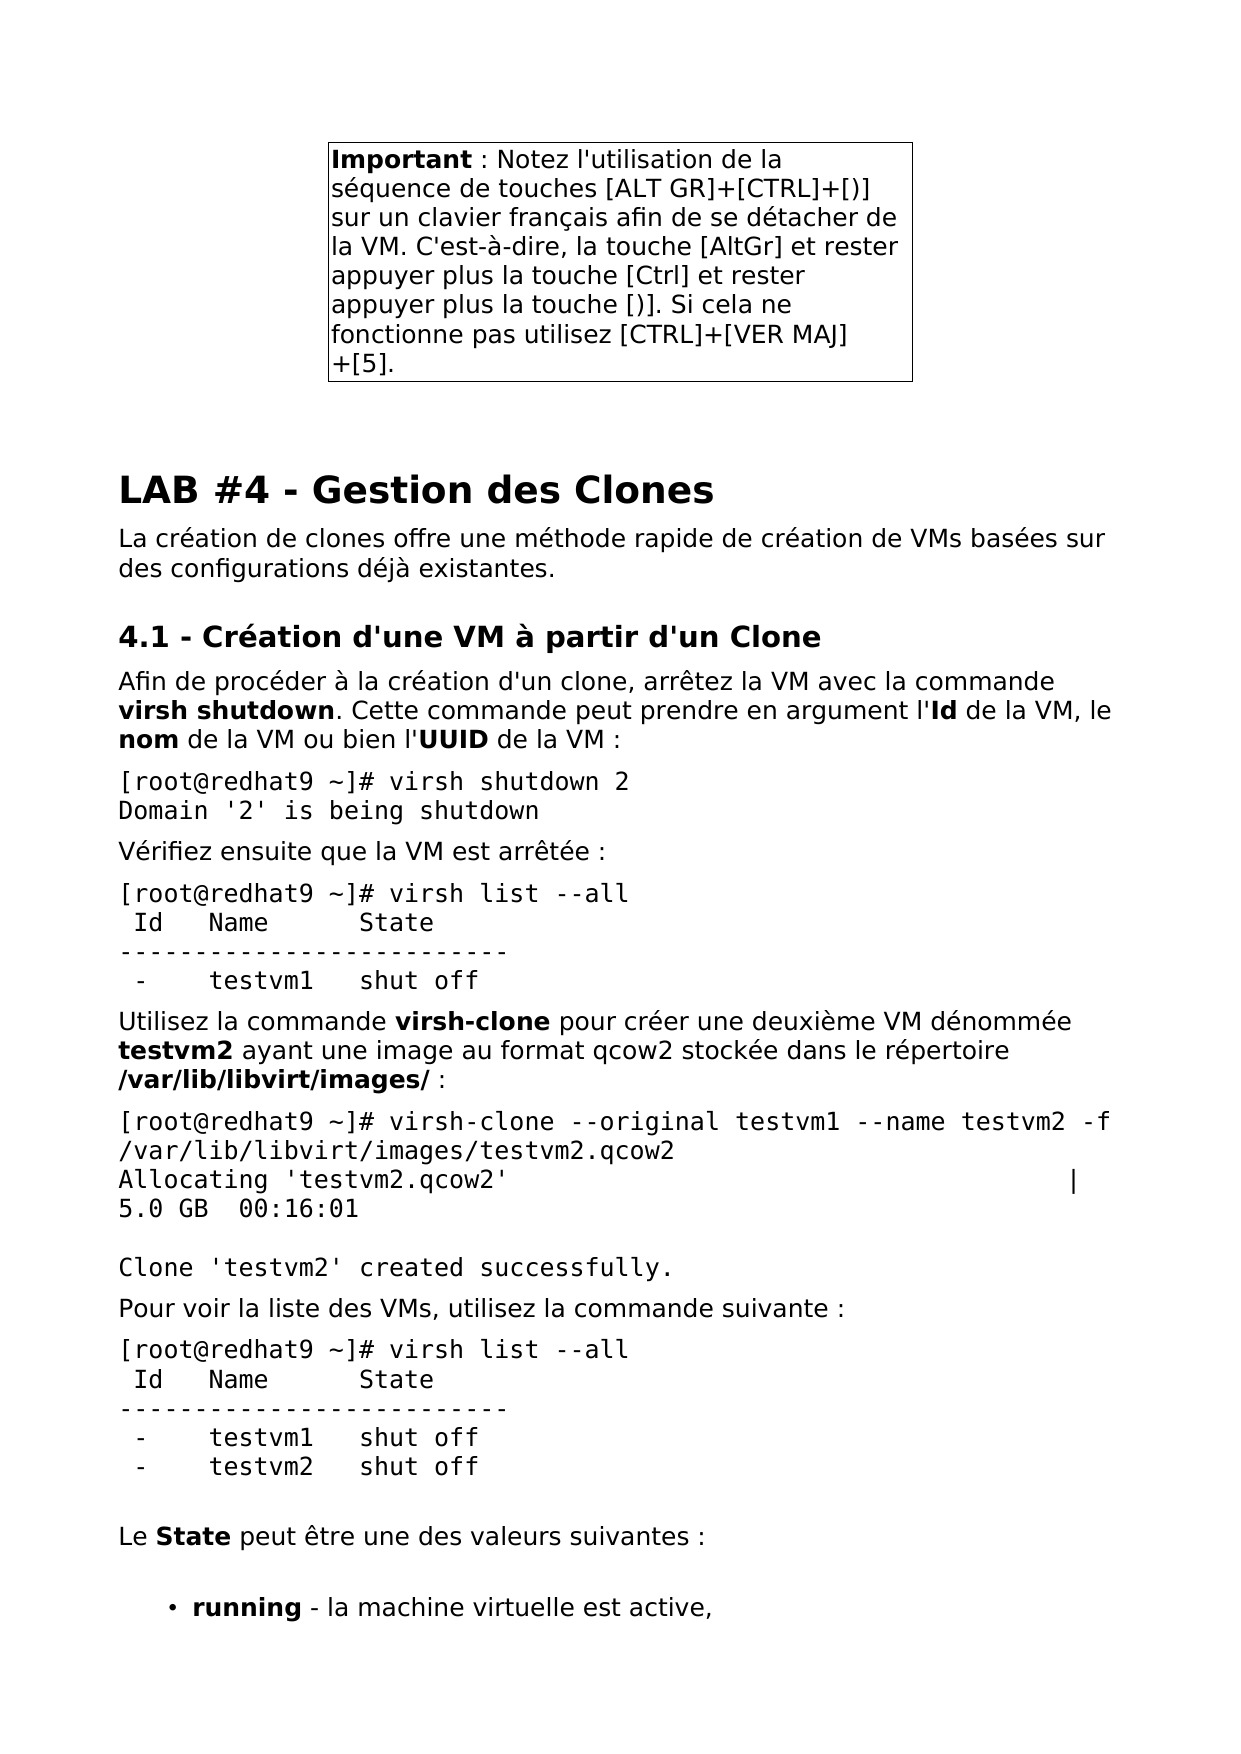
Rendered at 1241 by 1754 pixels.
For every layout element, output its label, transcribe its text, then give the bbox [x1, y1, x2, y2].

text La création de clones offre une méthode rapide de création de VMs basées sur des configurations déjà existantes. [118, 525, 1122, 583]
text Utilisez la commande virsh-clone pour créer une deuxième VM dénommée testvm2 ayant une image au format qcow2 stockée dans le répertoire /var/lib/libvirt/images/ : [118, 1007, 1122, 1095]
subtitle LAB #4 - Gestion des Clones [118, 468, 1122, 512]
text [root@redhat9 ~]# virsh list --all Id Name State -------------------------- - testvm1 shut off - testvm2 shut off [118, 1336, 1122, 1511]
text [root@redhat9 ~]# virsh list --all Id Name State -------------------------- - testvm1 shut off [118, 879, 1122, 995]
text Afin de procéder à la création d'un clone, arrêtez la VM avec la commande virsh shutdown. Cette commande peut prendre en argument l'Id de la VM, le nom de la VM ou bien l'UUID de la VM : [118, 667, 1122, 754]
text [root@redhat9 ~]# virsh-clone --original testvm1 --name testvm2 -f /var/lib/libvirt/images/testvm2.qcow2 Allocating 'testvm2.qcow2' | 5.0 GB 00:16:01 Clone 'testvm2' created successfully. [118, 1107, 1122, 1282]
text Vérifiez ensuite que la VM est arrêtée : [118, 837, 1122, 866]
table_header Important : Notez l'utilisation de la séquence de touches [ALT GR]+[CTRL]+[)] sur un clavier français afin de se détacher de la VM. C'est-à-dire, la touche [AltGr] et rester appuyer plus la touche [Ctrl] et rester appuyer plus la touche [)]. Si cela ne fonctionne pas utilisez [CTRL]+[VER MAJ]+[5]. [329, 143, 912, 381]
text Pour voir la liste des VMs, utilisez la commande suivante : [118, 1294, 1122, 1323]
text Le State peut être une des valeurs suivantes : [118, 1522, 1122, 1552]
subtitle 4.1 - Création d'une VM à partir d'un Clone [118, 621, 1122, 654]
text [root@redhat9 ~]# virsh shutdown 2 Domain '2' is being shutdown [118, 767, 1122, 825]
list running - la machine virtuelle est active, [177, 1593, 1122, 1623]
